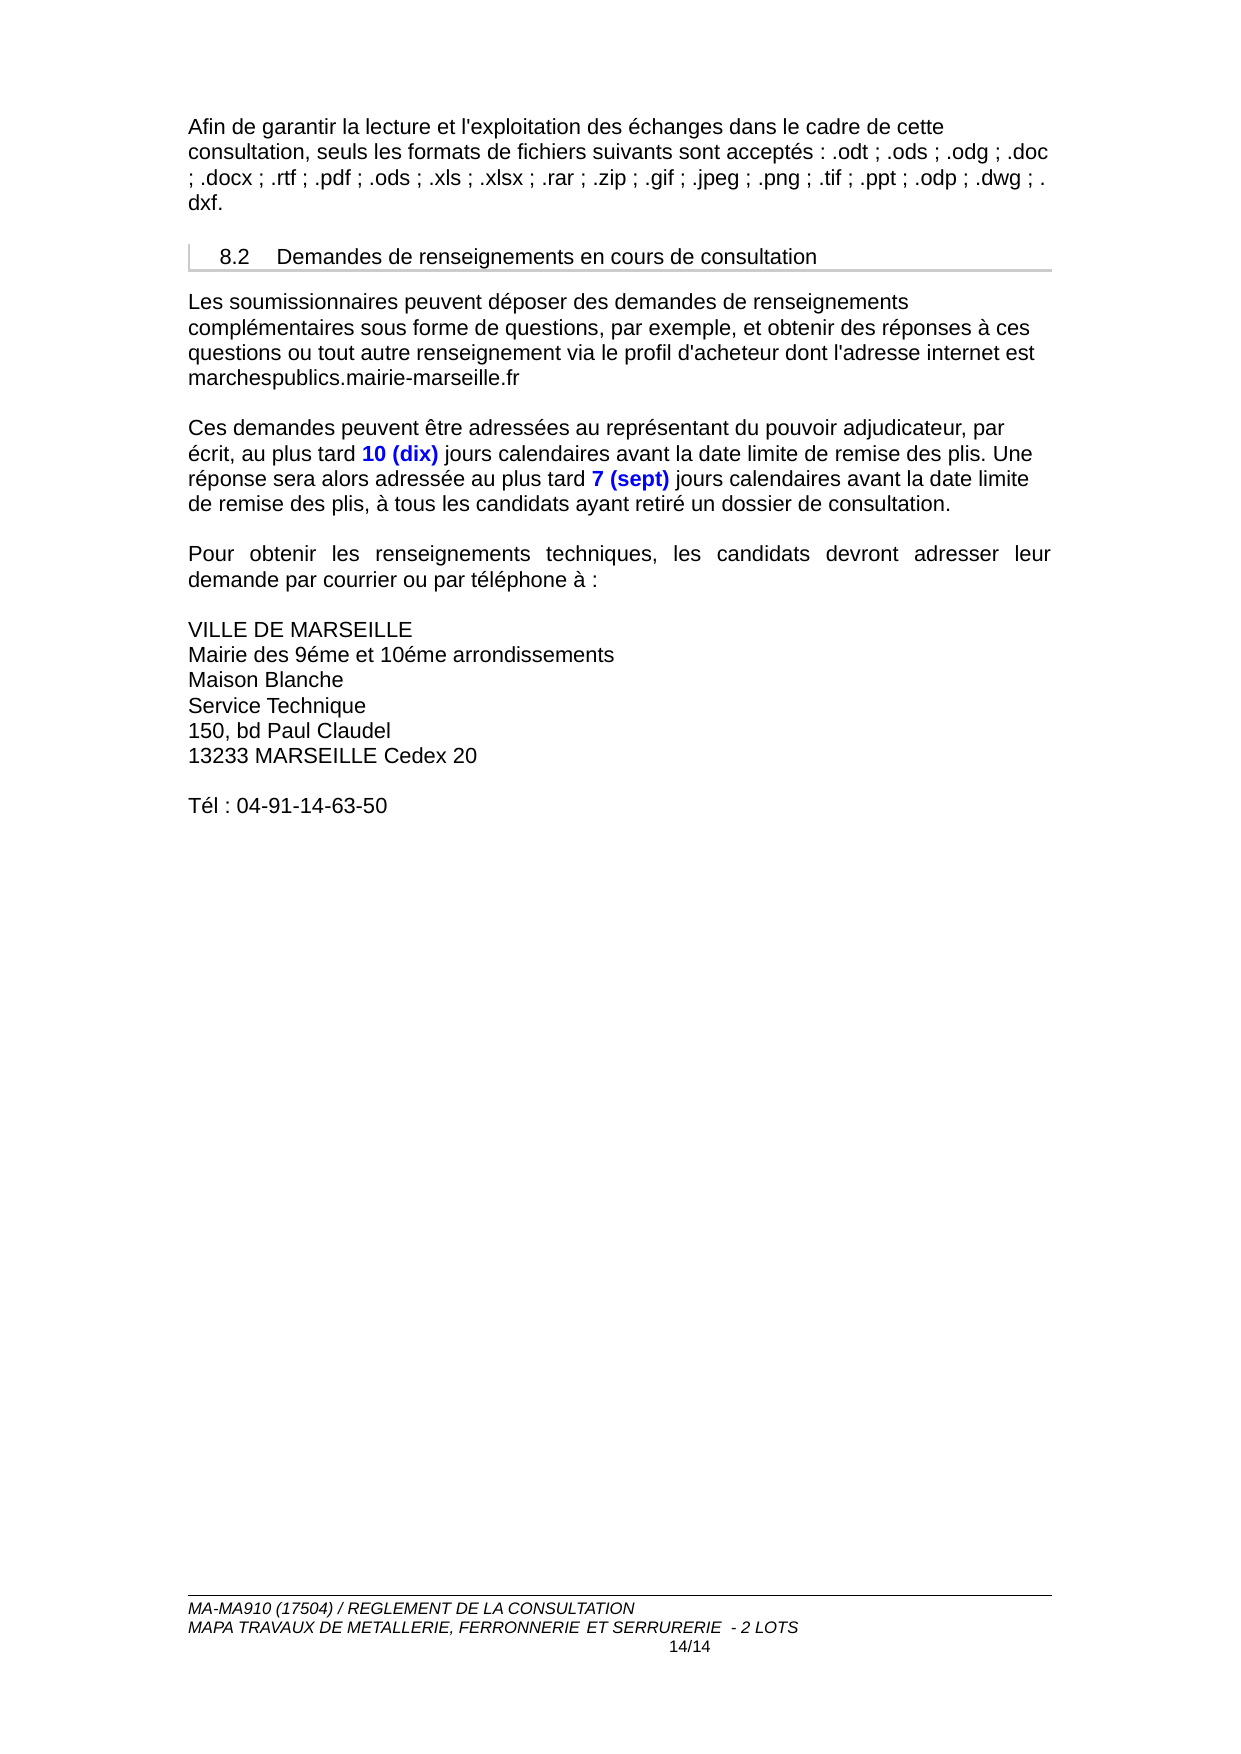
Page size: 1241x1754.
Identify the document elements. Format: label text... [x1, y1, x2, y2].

text Afin de garantir la lecture et l'exploitation des échanges dans le cadre de cette consultation, seuls les formats de fichiers suivants sont acceptés : .odt ; .ods ; .odg ; .doc ; .docx ; .rtf ; .pdf ; .ods ; .xls ; .xlsx ; .rar ; .zip ; .gif ; .jpeg ; .png ; .tif ; .ppt ; .odp ; .dwg ; .dxf. [188, 114, 1052, 215]
text Ces demandes peuvent être adressées au représentant du pouvoir adjudicateur, par écrit, au plus tard 10 (dix) jours calendaires avant la date limite de remise des plis. Une réponse sera alors adressée au plus tard 7 (sept) jours calendaires avant la date limite de remise des plis, à tous les candidats ayant retiré un dossier de consultation. [188, 415, 1052, 516]
text Les soumissionnaires peuvent déposer des demandes de renseignements complémentaires sous forme de questions, par exemple, et obtenir des réponses à ces questions ou tout autre renseignement via le profil d'acheteur dont l'adresse internet est marchespublics.mairie-marseille.fr [188, 289, 1052, 390]
text Mairie des 9éme et 10éme arrondissements [188, 642, 1052, 667]
text Pour obtenir les renseignements techniques, les candidats devront adresser leur demande par courrier ou par téléphone à : [188, 541, 1052, 592]
text 13233 MARSEILLE Cedex 20 [188, 743, 1052, 768]
text 150, bd Paul Claudel [188, 718, 1052, 743]
text Maison Blanche [188, 667, 1052, 693]
subtitle Demandes de renseignements en cours de consultation [190, 244, 1052, 269]
text Service Technique [188, 693, 1052, 718]
text Tél : 04-91-14-63-50 [188, 793, 1052, 819]
text VILLE DE MARSEILLE [188, 617, 1052, 642]
